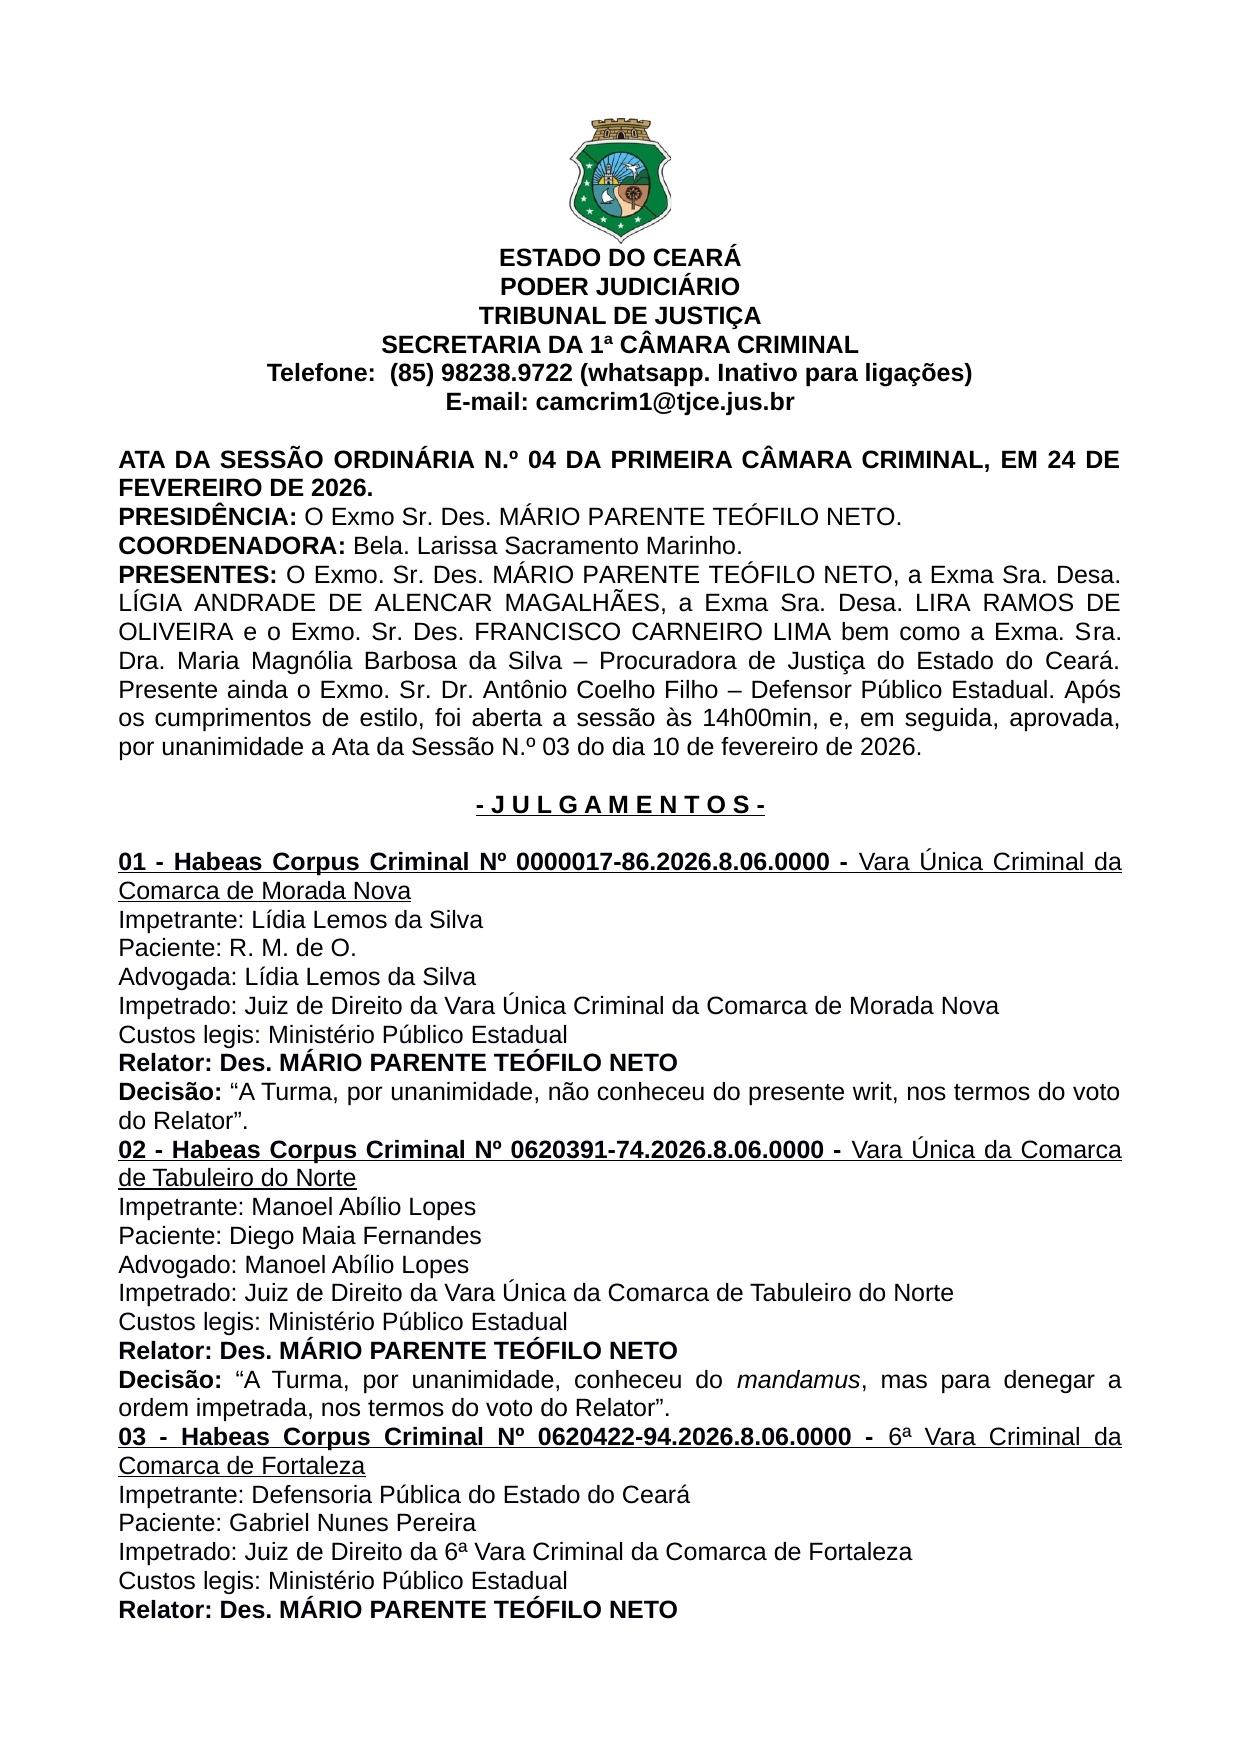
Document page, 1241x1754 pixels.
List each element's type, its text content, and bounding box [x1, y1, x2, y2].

text PODER JUDICIÁRIO [118, 272, 1122, 301]
text E-mail: camcrim1@tjce.jus.br [118, 387, 1122, 416]
text PRESIDÊNCIA: O Exmo Sr. Des. MÁRIO PARENTE TEÓFILO NETO. [118, 502, 1122, 531]
text Comarca de Fortaleza [118, 1448, 1122, 1480]
text TRIBUNAL DE JUSTIÇA [118, 301, 1122, 330]
text Relator: Des. MÁRIO PARENTE TEÓFILO NETO [118, 1336, 1122, 1365]
text - J U L G A M E N T O S - [118, 790, 1122, 818]
text Custos legis: Ministério Público Estadual [118, 1566, 1122, 1595]
text Impetrado: Juiz de Direito da 6ª Vara Criminal da Comarca de Fortaleza [118, 1537, 1122, 1566]
text Paciente: R. M. de O. [118, 933, 1122, 962]
text Impetrante: Lídia Lemos da Silva [118, 905, 1122, 933]
text Advogado: Manoel Abílio Lopes [118, 1250, 1122, 1278]
text 03 - Habeas Corpus Criminal Nº 0620422-94.2026.8.06.0000 - 6ª Vara Criminal da [118, 1422, 1122, 1447]
text Comarca de Morada Nova [118, 873, 1122, 905]
text Advogada: Lídia Lemos da Silva [118, 962, 1122, 991]
picture [569, 118, 672, 244]
text Impetrado: Juiz de Direito da Vara Única da Comarca de Tabuleiro do Norte [118, 1278, 1122, 1307]
text Paciente: Diego Maia Fernandes [118, 1221, 1122, 1250]
text Paciente: Gabriel Nunes Pereira [118, 1508, 1122, 1537]
text de Tabuleiro do Norte [118, 1161, 1122, 1192]
text Impetrado: Juiz de Direito da Vara Única Criminal da Comarca de Morada Nova [118, 991, 1122, 1020]
text Decisão: “A Turma, por unanimidade, não conheceu do presente writ, nos termos do voto do Relator”. [118, 1077, 1122, 1135]
text ATA DA SESSÃO ORDINÁRIA N.º 04 DA PRIMEIRA CÂMARA CRIMINAL, EM 24 DE FEVEREIRO DE 2026. [118, 445, 1122, 502]
text PRESENTES: O Exmo. Sr. Des. MÁRIO PARENTE TEÓFILO NETO, a Exma Sra. Desa. LÍGIA ANDRADE DE ALENCAR MAGALHÃES, a Exma Sra. Desa. LIRA RAMOS DE OLIVEIRA e o Exmo. Sr. Des. FRANCISCO CARNEIRO LIMA bem como a Exma. Sra. Dra. Maria Magnólia Barbosa da Silva – Procuradora de Justiça do Estado do Ceará. Presente ainda o Exmo. Sr. Dr. Antônio Coelho Filho – Defensor Público Estadual. Após os cumprimentos de estilo, foi aberta a sessão às 14h00min, e, em seguida, aprovada, por unanimidade a Ata da Sessão N.º 03 do dia 10 de fevereiro de 2026. [118, 560, 1122, 761]
text ESTADO DO CEARÁ [118, 243, 1122, 272]
text Decisão: “A Turma, por unanimidade, conheceu do mandamus, mas para denegar a ordem impetrada, nos termos do voto do Relator”. [118, 1365, 1122, 1422]
text Impetrante: Defensoria Pública do Estado do Ceará [118, 1480, 1122, 1508]
text Telefone: (85) 98238.9722 (whatsapp. Inativo para ligações) [118, 358, 1122, 387]
text Custos legis: Ministério Público Estadual [118, 1020, 1122, 1048]
text Impetrante: Manoel Abílio Lopes [118, 1192, 1122, 1221]
text Relator: Des. MÁRIO PARENTE TEÓFILO NETO [118, 1048, 1122, 1077]
text Relator: Des. MÁRIO PARENTE TEÓFILO NETO [118, 1595, 1122, 1623]
text 01 - Habeas Corpus Criminal Nº 0000017-86.2026.8.06.0000 - Vara Única Criminal da [118, 847, 1122, 872]
text Custos legis: Ministério Público Estadual [118, 1307, 1122, 1336]
text COORDENADORA: Bela. Larissa Sacramento Marinho. [118, 531, 1122, 560]
text 02 - Habeas Corpus Criminal Nº 0620391-74.2026.8.06.0000 - Vara Única da Comarca [118, 1135, 1122, 1160]
text SECRETARIA DA 1ª CÂMARA CRIMINAL [118, 330, 1122, 358]
